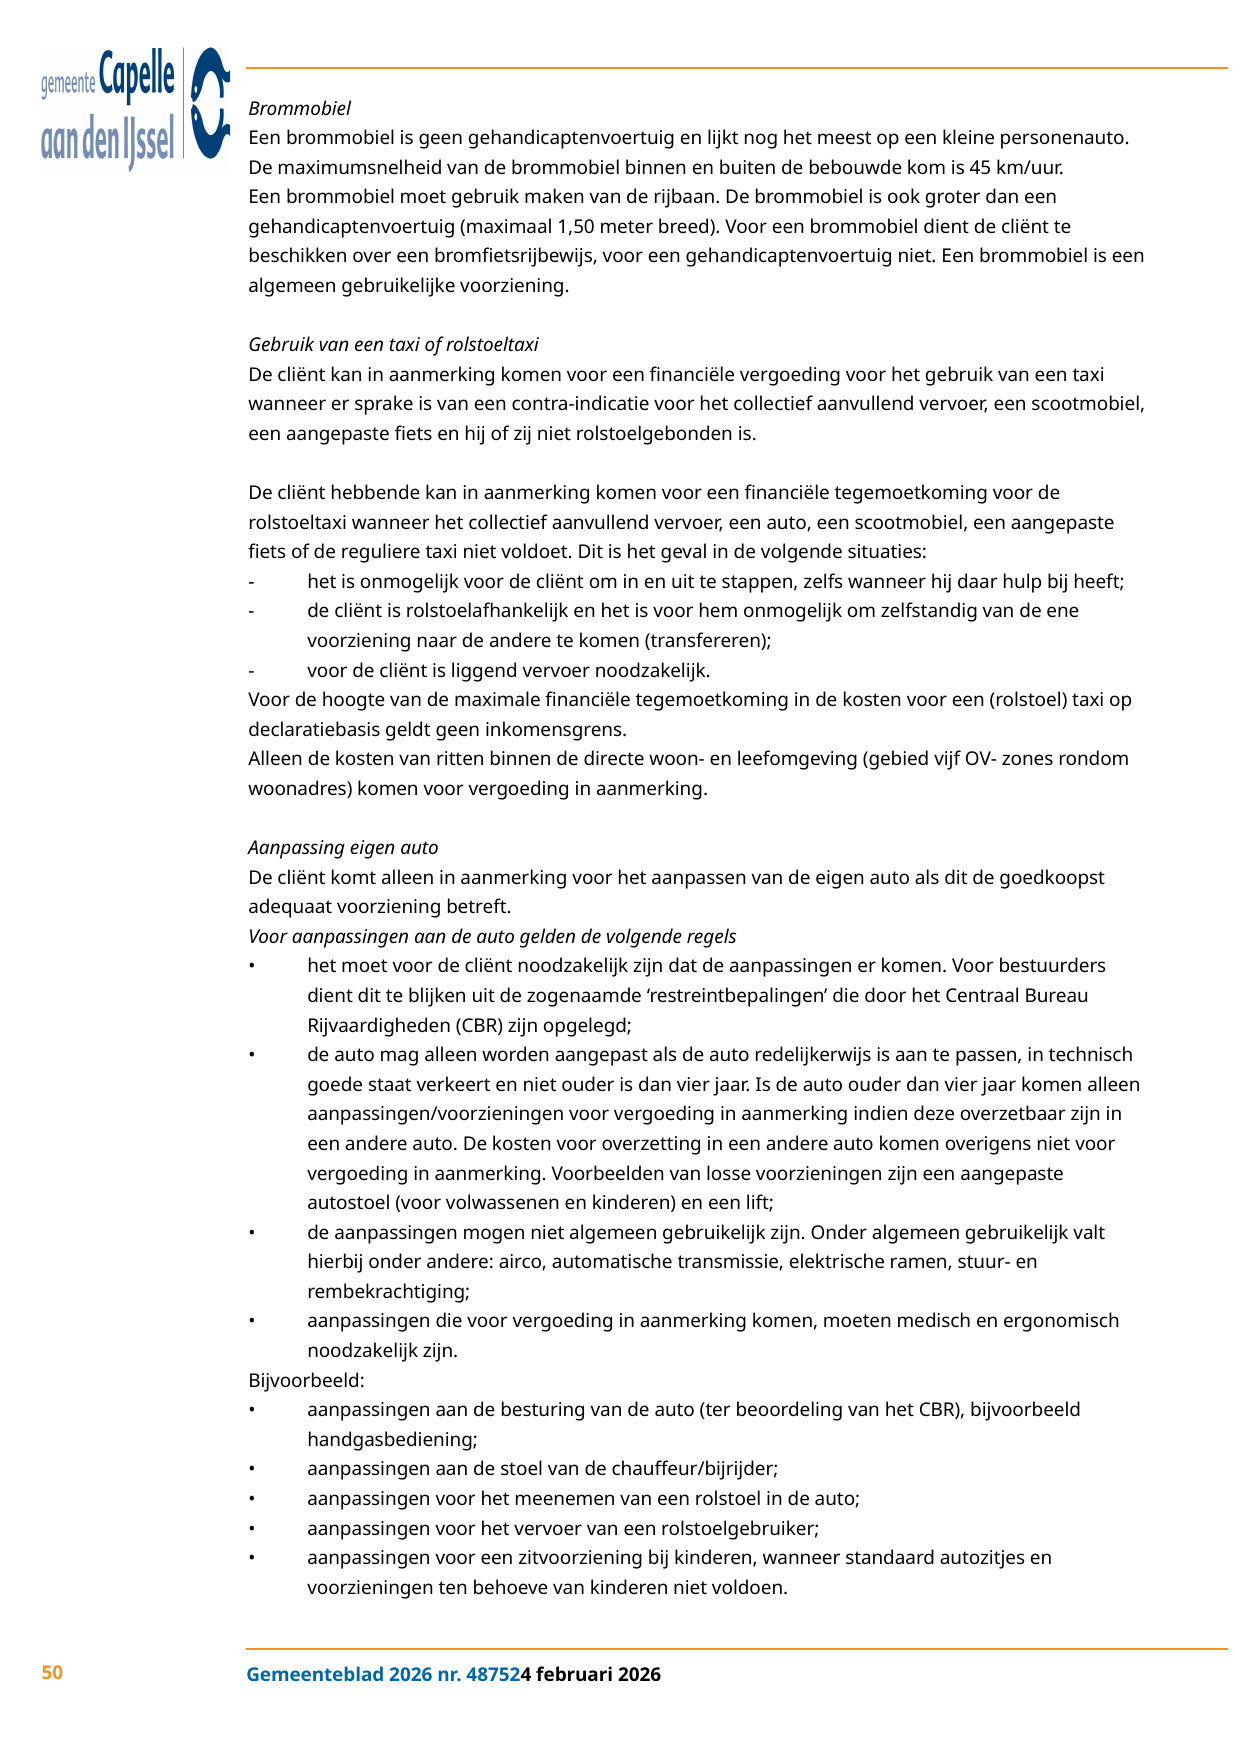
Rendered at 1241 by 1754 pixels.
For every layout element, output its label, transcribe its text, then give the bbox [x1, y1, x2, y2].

list aanpassingen voor een zitvoorziening bij kinderen, wanneer standaard autozitjes en voorzieningen ten behoeve van kinderen niet voldoen. [248, 1544, 1152, 1600]
text Brommobiel [248, 95, 1152, 121]
text Voor de hoogte van de maximale financiële tegemoetkoming in de kosten voor een (rolstoel) taxi op declaratiebasis geldt geen inkomensgrens. [248, 686, 1152, 742]
text Aanpassing eigen auto [248, 834, 1152, 860]
list de aanpassingen mogen niet algemeen gebruikelijk zijn. Onder algemeen gebruikelijk valt hierbij onder andere: airco, automatische transmissie, elektrische ramen, stuur- en rembekrachtiging; [248, 1219, 1152, 1304]
text De cliënt kan in aanmerking komen voor een financiële vergoeding voor het gebruik van een taxi wanneer er sprake is van een contra-indicatie voor het collectief aanvullend vervoer, een scootmobiel, een aangepaste fiets en hij of zij niet rolstoelgebonden is. [248, 361, 1152, 446]
list aanpassingen aan de besturing van de auto (ter beoordeling van het CBR), bijvoorbeeld handgasbediening; [248, 1396, 1152, 1452]
list de auto mag alleen worden aangepast als de auto redelijkerwijs is aan te passen, in technisch goede staat verkeert en niet ouder is dan vier jaar. Is de auto ouder dan vier jaar komen alleen aanpassingen/voorzieningen voor vergoeding in aanmerking indien deze overzetbaar zijn in een andere auto. De kosten voor overzetting in een andere auto komen overigens niet voor vergoeding in aanmerking. Voorbeelden van losse voorzieningen zijn een aangepaste autostoel (voor volwassenen en kinderen) en een lift; [248, 1041, 1152, 1215]
list aanpassingen voor het meenemen van een rolstoel in de auto; [248, 1485, 1152, 1511]
list aanpassingen voor het vervoer van een rolstoelgebruiker; [248, 1515, 1152, 1541]
picture [41, 47, 231, 172]
text Alleen de kosten van ritten binnen de directe woon- en leefomgeving (gebied vijf OV- zones rondom woonadres) komen voor vergoeding in aanmerking. [248, 746, 1152, 801]
text Bijvoorbeeld: [248, 1367, 1152, 1393]
text Voor aanpassingen aan de auto gelden de volgende regels [248, 923, 1152, 949]
list aanpassingen die voor vergoeding in aanmerking komen, moeten medisch en ergonomisch noodzakelijk zijn. [248, 1308, 1152, 1363]
text De cliënt hebbende kan in aanmerking komen voor een financiële tegemoetkoming voor de rolstoeltaxi wanneer het collectief aanvullend vervoer, een auto, een scootmobiel, een aangepaste fiets of de reguliere taxi niet voldoet. Dit is het geval in de volgende situaties: [248, 479, 1152, 564]
list het is onmogelijk voor de cliënt om in en uit te stappen, zelfs wanneer hij daar hulp bij heeft; [248, 568, 1152, 594]
text Een brommobiel is geen gehandicaptenvoertuig en lijkt nog het meest op een kleine personenauto. De maximumsnelheid van de brommobiel binnen en buiten de bebouwde kom is 45 km/uur. [248, 124, 1152, 180]
list aanpassingen aan de stoel van de chauffeur/bijrijder; [248, 1456, 1152, 1481]
text Een brommobiel moet gebruik maken van de rijbaan. De brommobiel is ook groter dan een gehandicaptenvoertuig (maximaal 1,50 meter breed). Voor een brommobiel dient de cliënt te beschikken over een bromfietsrijbewijs, voor een gehandicaptenvoertuig niet. Een brommobiel is een algemeen gebruikelijke voorziening. [248, 183, 1152, 298]
text De cliënt komt alleen in aanmerking voor het aanpassen van de eigen auto als dit de goedkoopst adequaat voorziening betreft. [248, 864, 1152, 919]
text Gebruik van een taxi of rolstoeltaxi [248, 331, 1152, 357]
list het moet voor de cliënt noodzakelijk zijn dat de aanpassingen er komen. Voor bestuurders dient dit te blijken uit de zogenaamde ‘restreintbepalingen’ die door het Centraal Bureau Rijvaardigheden (CBR) zijn opgelegd; [248, 953, 1152, 1038]
list de cliënt is rolstoelafhankelijk en het is voor hem onmogelijk om zelfstandig van de ene voorziening naar de andere te komen (transfereren); [248, 598, 1152, 653]
list voor de cliënt is liggend vervoer noodzakelijk. [248, 657, 1152, 683]
